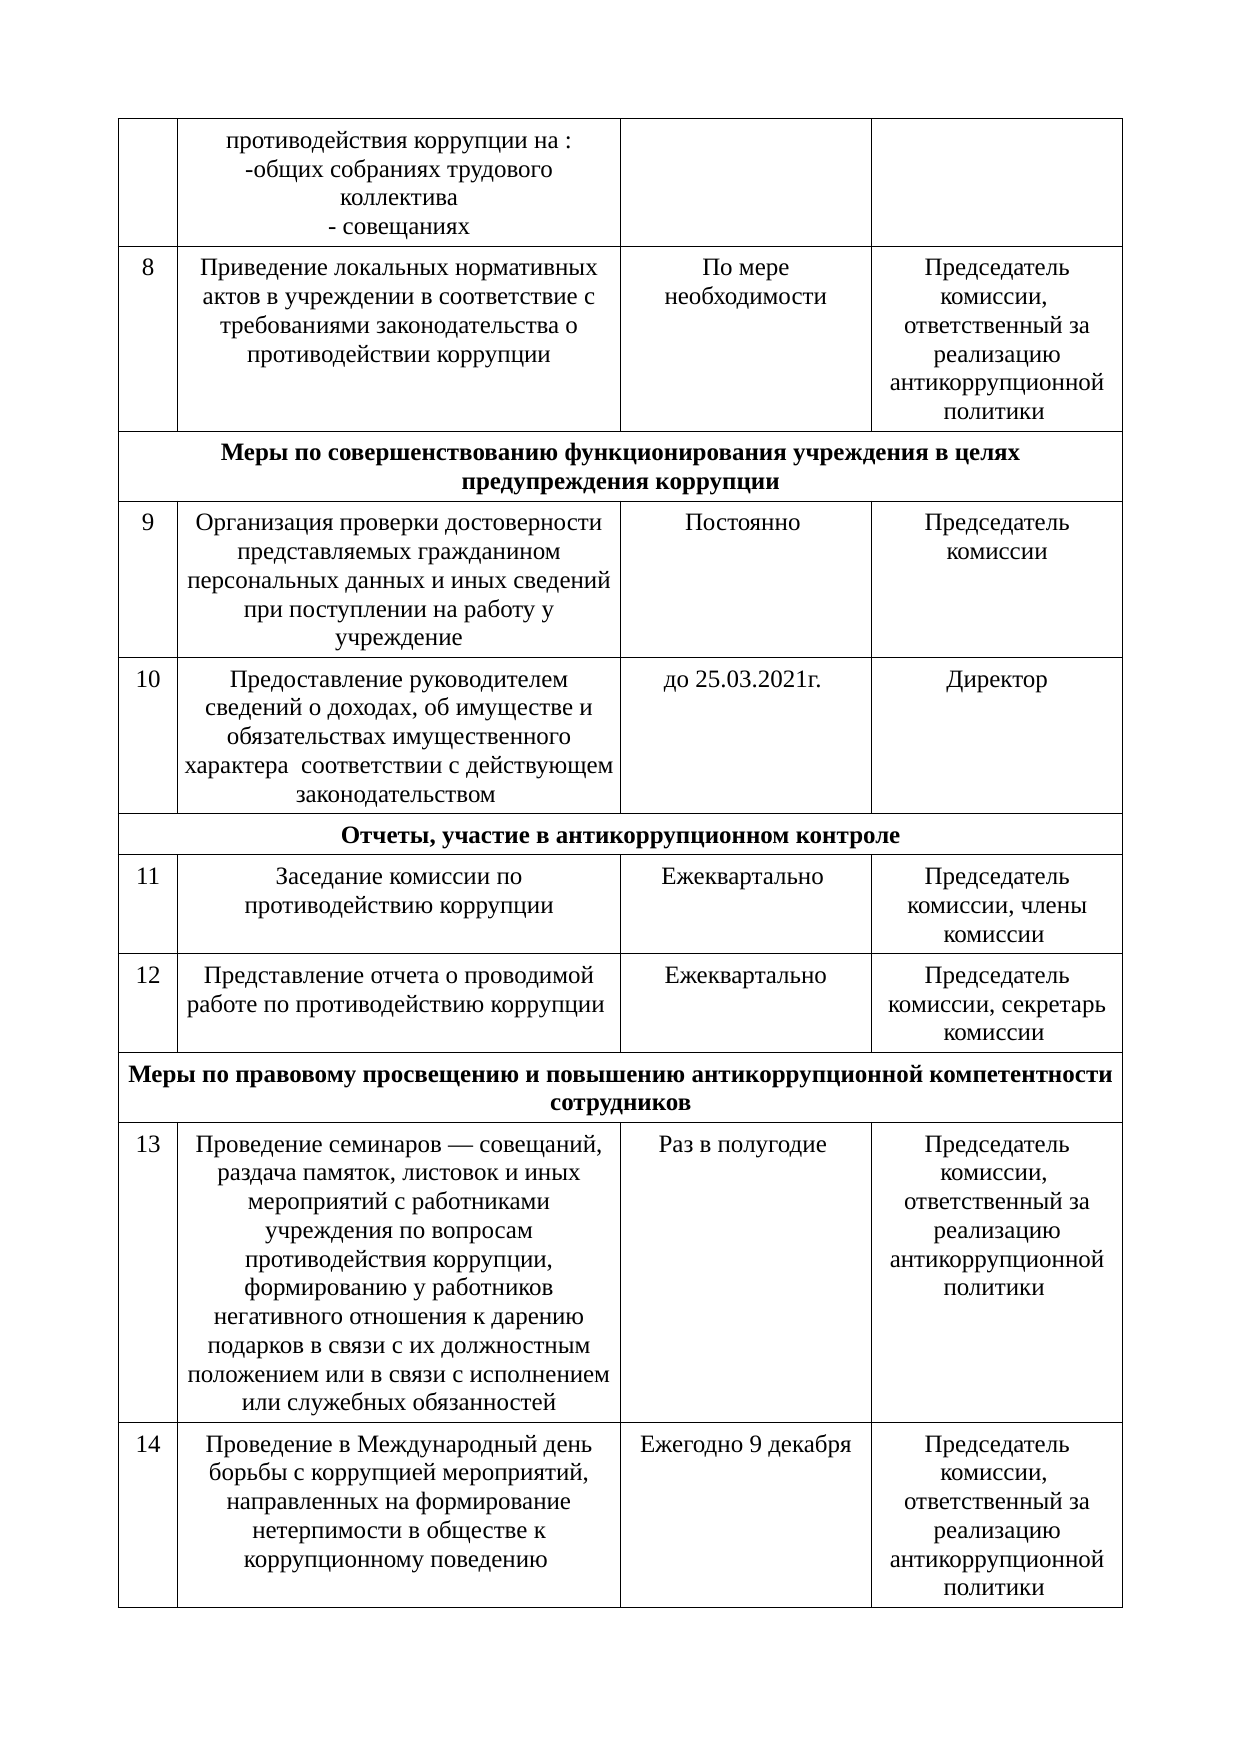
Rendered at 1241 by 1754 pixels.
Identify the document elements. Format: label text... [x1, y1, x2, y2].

table_cell Председатель комиссии [872, 502, 1122, 657]
table_cell 11 [119, 855, 177, 953]
table_cell Председатель комиссии, члены комиссии [872, 855, 1122, 953]
table_cell Проведение семинаров — совещаний, раздача памяток, листовок и иных мероприятий с работниками учреждения по вопросам противодействия коррупции, формированию у работников негативного отношения к дарению подарков в связи с их должностным положением или в связи с исполнением или служебных обязанностей [178, 1123, 620, 1422]
table_cell противодействия коррупции на : -общих собраниях трудового коллектива - совещаниях [178, 119, 620, 246]
table_cell до 25.03.2021г. [621, 658, 871, 813]
table_cell [872, 119, 1122, 246]
table_cell Председатель комиссии, ответственный за реализацию антикоррупционной политики [872, 247, 1122, 431]
table_cell 10 [119, 658, 177, 813]
table_cell [621, 119, 871, 246]
table_cell Ежегодно 9 декабря [621, 1423, 871, 1607]
table_cell Меры по совершенствованию функционирования учреждения в целях предупреждения коррупции [119, 432, 1122, 501]
table_cell По мере необходимости [621, 247, 871, 431]
table_cell Раз в полугодие [621, 1123, 871, 1422]
table_cell Приведение локальных нормативных актов в учреждении в соответствие с требованиями законодательства о противодействии коррупции [178, 247, 620, 431]
table_cell Ежеквартально [621, 855, 871, 953]
table_cell Председатель комиссии, секретарь комиссии [872, 954, 1122, 1052]
table_cell Представление отчета о проводимой работе по противодействию коррупции [178, 954, 620, 1052]
table_cell Меры по правовому просвещению и повышению антикоррупционной компетентности сотрудников [119, 1053, 1122, 1122]
table_cell Отчеты, участие в антикоррупционном контроле [119, 814, 1122, 854]
table_cell 8 [119, 247, 177, 431]
table_cell Заседание комиссии по противодействию коррупции [178, 855, 620, 953]
table_cell 14 [119, 1423, 177, 1607]
table_cell Предоставление руководителем сведений о доходах, об имуществе и обязательствах имущественного характера соответствии с действующем законодательством [178, 658, 620, 813]
table_cell 9 [119, 502, 177, 657]
table_cell [119, 119, 177, 246]
table_cell Ежеквартально [621, 954, 871, 1052]
table_cell Председатель комиссии, ответственный за реализацию антикоррупционной политики [872, 1423, 1122, 1607]
table_cell Постоянно [621, 502, 871, 657]
table_cell 12 [119, 954, 177, 1052]
table_cell 13 [119, 1123, 177, 1422]
table_cell Председатель комиссии, ответственный за реализацию антикоррупционной политики [872, 1123, 1122, 1422]
table_cell Проведение в Международный день борьбы с коррупцией мероприятий, направленных на формирование нетерпимости в обществе к коррупционному поведению [178, 1423, 620, 1607]
table_cell Организация проверки достоверности представляемых гражданином персональных данных и иных сведений при поступлении на работу у учреждение [178, 502, 620, 657]
table_cell Директор [872, 658, 1122, 813]
